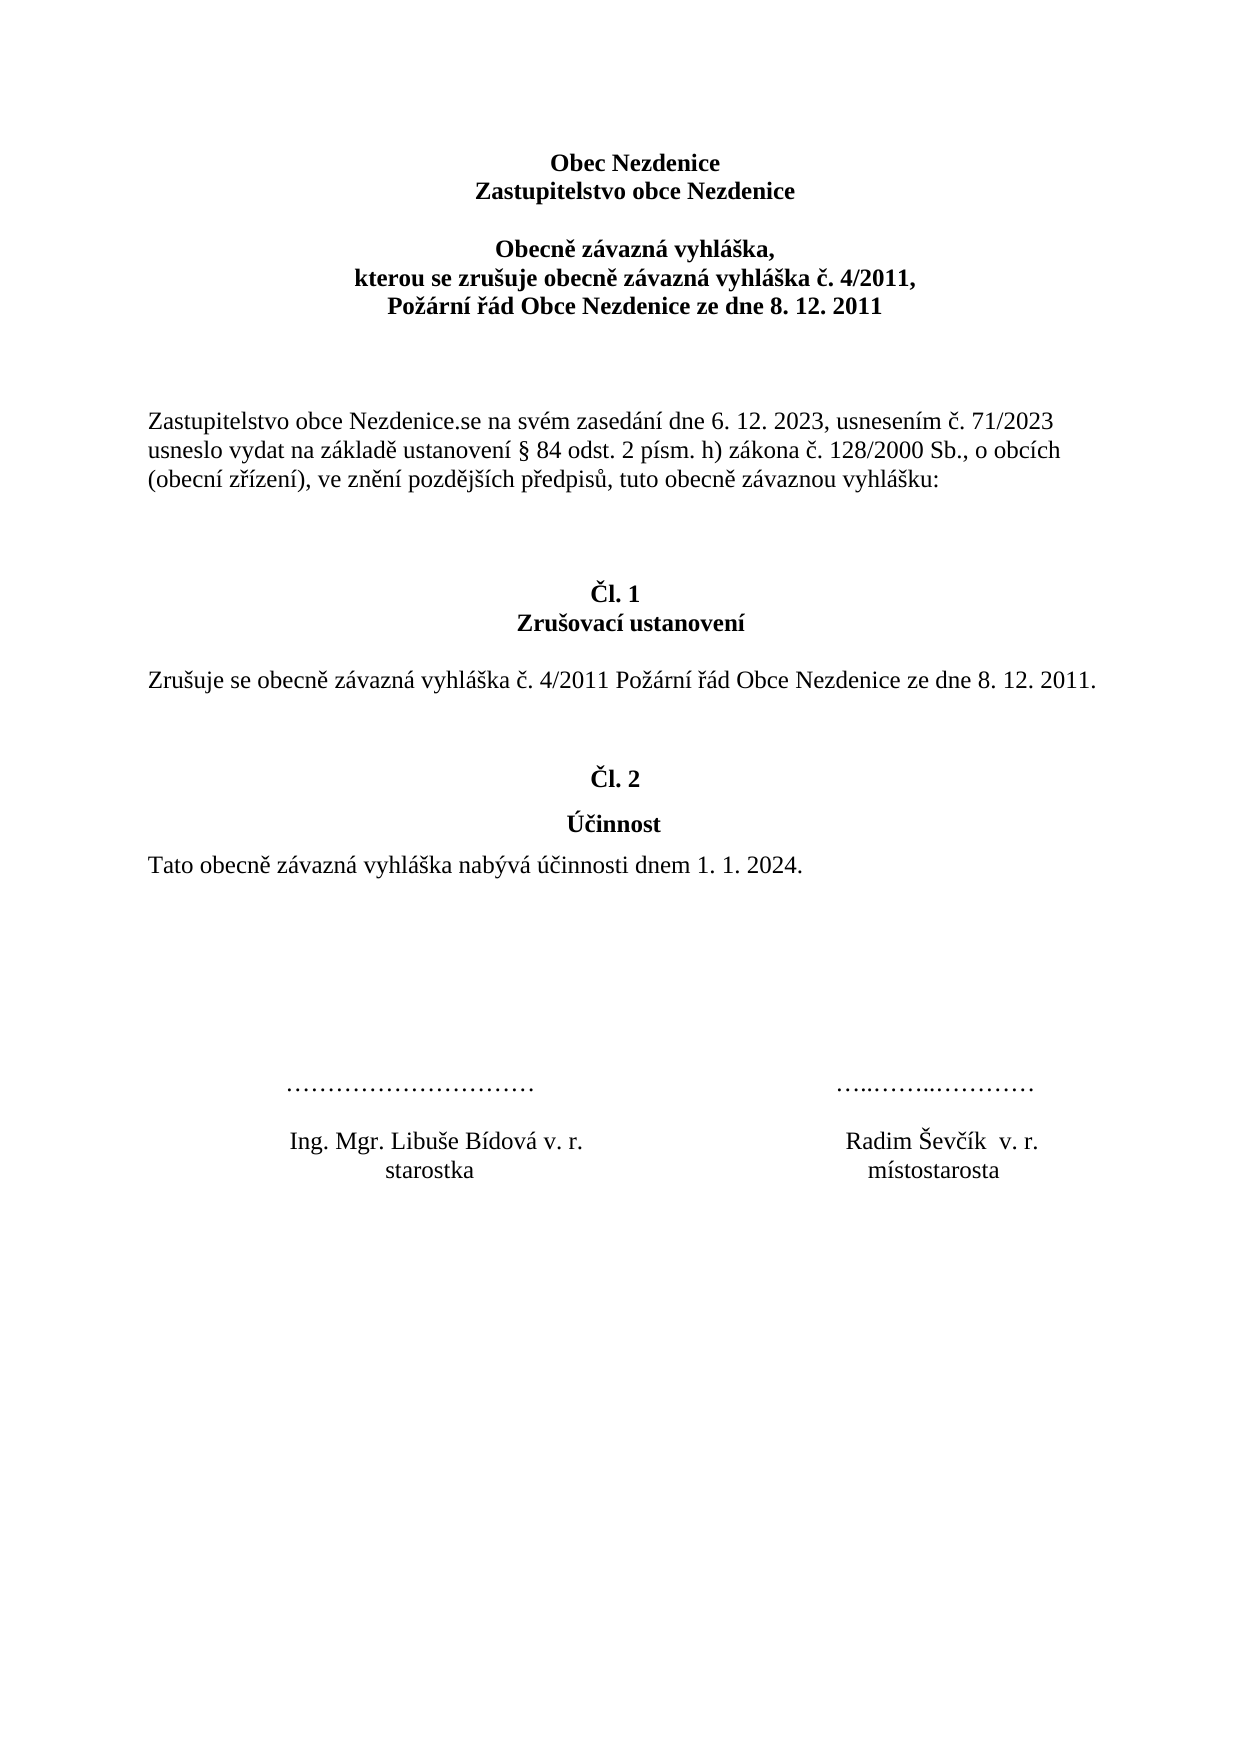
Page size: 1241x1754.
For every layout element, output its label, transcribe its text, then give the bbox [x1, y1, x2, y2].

text Obecně závazná vyhláška, [148, 234, 1122, 263]
text starostka místostarosta [148, 1155, 1122, 1183]
text Požární řád Obce Nezdenice ze dne 8. 12. 2011 [148, 291, 1122, 320]
text Čl. 2 [148, 764, 1122, 793]
text Obec Nezdenice [148, 148, 1122, 176]
subtitle Čl. 1 [516, 579, 1122, 608]
text kterou se zrušuje obecně závazná vyhláška č. 4/2011, [148, 263, 1122, 291]
text ………………………… …..……..………… [148, 1068, 1122, 1097]
text Zrušovací ustanovení [443, 608, 1122, 636]
text Ing. Mgr. Libuše Bídová v. r. Radim Ševčík v. r. [148, 1126, 1122, 1155]
text Účinnost [148, 809, 1122, 838]
text Zrušuje se obecně závazná vyhláška č. 4/2011 Požární řád Obce Nezdenice ze dne 8. 12. 2011. [148, 665, 1122, 694]
text Tato obecně závazná vyhláška nabývá účinnosti dnem 1. 1. 2024. [148, 851, 1122, 879]
text Zastupitelstvo obce Nezdenice.se na svém zasedání dne 6. 12. 2023, usnesením č. 71/2023 usneslo vydat na základě ustanovení § 84 odst. 2 písm. h) zákona č. 128/2000 Sb., o obcích (obecní zřízení), ve znění pozdějších předpisů, tuto obecně závaznou vyhlášku: [148, 406, 1122, 493]
text Zastupitelstvo obce Nezdenice [148, 176, 1122, 205]
